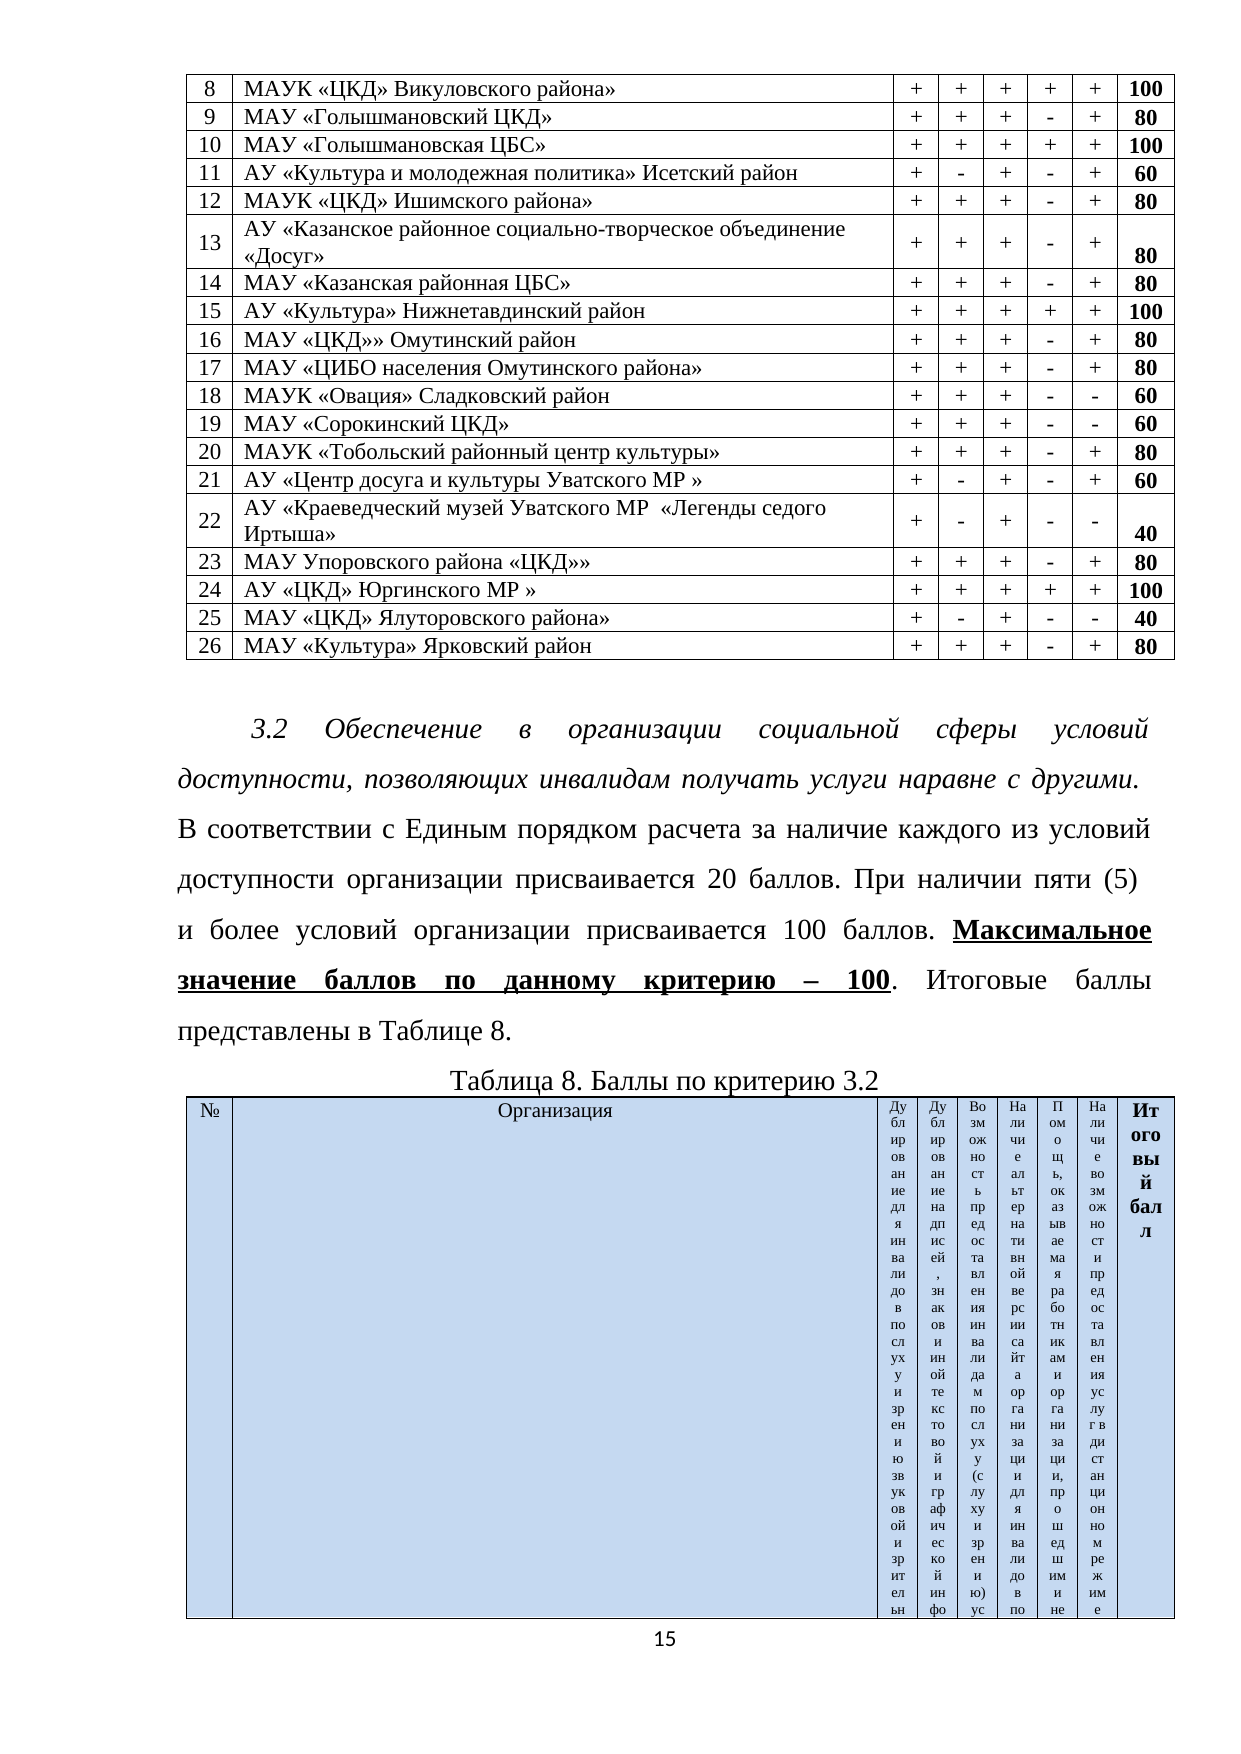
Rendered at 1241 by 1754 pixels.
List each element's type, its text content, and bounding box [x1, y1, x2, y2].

table_cell + [984, 297, 1027, 324]
table_cell + [1073, 297, 1117, 324]
table_cell МАУ «ЦКД»» Омутинский район [233, 325, 893, 352]
table_cell - [1073, 382, 1117, 409]
table_cell 25 [187, 604, 232, 631]
table_cell + [894, 75, 938, 102]
table_cell + [939, 131, 983, 158]
table_cell 15 [187, 297, 232, 324]
table_cell МАУ Упоровского района «ЦКД»» [233, 548, 893, 575]
table_cell 21 [187, 466, 232, 493]
table_cell 80 [1118, 354, 1174, 381]
table_cell 19 [187, 410, 232, 437]
table_cell 80 [1118, 325, 1174, 352]
table_cell + [1028, 75, 1072, 102]
table_cell + [894, 325, 938, 352]
table_header Организация [233, 1098, 877, 1617]
table_cell 40 [1118, 494, 1174, 547]
table_cell + [1028, 131, 1072, 158]
table_cell - [1028, 269, 1072, 296]
table_cell АУ «Центр досуга и культуры Уватского МР » [233, 466, 893, 493]
table_cell - [1028, 325, 1072, 352]
table_cell + [939, 325, 983, 352]
table_cell + [894, 494, 938, 547]
table_cell 13 [187, 215, 232, 268]
table_cell + [1073, 576, 1117, 603]
table_cell + [894, 131, 938, 158]
table_cell + [984, 410, 1027, 437]
table_cell + [939, 187, 983, 214]
table_cell - [1028, 604, 1072, 631]
table_cell 20 [187, 438, 232, 465]
table_cell 12 [187, 187, 232, 214]
table_cell - [1028, 632, 1072, 659]
table_cell + [939, 382, 983, 409]
table_cell - [1028, 354, 1072, 381]
table_cell 80 [1118, 187, 1174, 214]
table_cell + [939, 548, 983, 575]
text Таблица 8. Баллы по критерию 3.2 [177, 1063, 1152, 1096]
table_cell 24 [187, 576, 232, 603]
table_cell + [894, 297, 938, 324]
table_cell 100 [1118, 131, 1174, 158]
table_cell + [984, 494, 1027, 547]
table_cell 40 [1118, 604, 1174, 631]
table_cell МАУ «ЦКД» Ялуторовского района» [233, 604, 893, 631]
table_cell МАУ «Казанская районная ЦБС» [233, 269, 893, 296]
table_cell + [1073, 103, 1117, 130]
table_cell + [984, 325, 1027, 352]
table_cell - [1028, 159, 1072, 186]
table_cell - [939, 159, 983, 186]
table_cell + [939, 438, 983, 465]
table_cell 60 [1118, 382, 1174, 409]
table_cell + [894, 354, 938, 381]
table_cell + [894, 215, 938, 268]
table_cell + [1073, 159, 1117, 186]
table_cell 10 [187, 131, 232, 158]
table_cell + [984, 632, 1027, 659]
table_cell МАУ «Голышмановская ЦБС» [233, 131, 893, 158]
table_cell АУ «Культура и молодежная политика» Исетский район [233, 159, 893, 186]
table_cell - [1028, 382, 1072, 409]
table_cell + [939, 75, 983, 102]
table_cell - [1028, 466, 1072, 493]
table_header Наличие возможности предоставления услуг в дистанционном режиме [1078, 1098, 1117, 1617]
table_cell - [1073, 494, 1117, 547]
table_cell АУ «Культура» Нижнетавдинский район [233, 297, 893, 324]
table_cell + [984, 576, 1027, 603]
table_cell 9 [187, 103, 232, 130]
table_cell + [894, 159, 938, 186]
table_cell + [894, 466, 938, 493]
table_cell + [894, 632, 938, 659]
table_header Возможность предоставления инвалидам по слуху (слуху и зрению) ус [958, 1098, 997, 1617]
table_cell - [1028, 494, 1072, 547]
table_cell 22 [187, 494, 232, 547]
table_cell - [1028, 548, 1072, 575]
table_header Наличие альтернативной версии сайта организации для инвалидов по [998, 1098, 1037, 1617]
table_cell 17 [187, 354, 232, 381]
table_cell 80 [1118, 548, 1174, 575]
table_cell + [984, 159, 1027, 186]
table_cell + [984, 75, 1027, 102]
table_cell + [984, 131, 1027, 158]
table_header Дублирование надписей, знаков и иной текстовой и графической инфо [918, 1098, 957, 1617]
table_cell + [1073, 632, 1117, 659]
table_cell + [1073, 75, 1117, 102]
table_cell МАУ «Сорокинский ЦКД» [233, 410, 893, 437]
table_cell + [1073, 269, 1117, 296]
table_cell 100 [1118, 576, 1174, 603]
table_cell - [1028, 103, 1072, 130]
table_cell + [894, 269, 938, 296]
table_cell 60 [1118, 159, 1174, 186]
table_cell 80 [1118, 215, 1174, 268]
table_cell 26 [187, 632, 232, 659]
table_cell + [984, 466, 1027, 493]
table_cell 80 [1118, 632, 1174, 659]
table_cell + [894, 438, 938, 465]
table_cell - [1073, 604, 1117, 631]
table_cell + [894, 604, 938, 631]
table_cell 60 [1118, 466, 1174, 493]
table_cell + [939, 215, 983, 268]
table_cell + [939, 576, 983, 603]
table_cell МАУК «Овация» Сладковский район [233, 382, 893, 409]
table_cell + [894, 410, 938, 437]
table_cell 80 [1118, 438, 1174, 465]
table_cell + [1073, 466, 1117, 493]
table_cell + [1073, 438, 1117, 465]
table_cell АУ «ЦКД» Юргинского МР » [233, 576, 893, 603]
table_cell + [939, 269, 983, 296]
table_cell 18 [187, 382, 232, 409]
table_cell МАУ «Голышмановский ЦКД» [233, 103, 893, 130]
table_cell + [984, 604, 1027, 631]
table_cell + [984, 382, 1027, 409]
table_cell - [939, 466, 983, 493]
table_cell + [984, 438, 1027, 465]
table_cell АУ «Краеведческий музей Уватского МР «Легенды седого Иртыша» [233, 494, 893, 547]
table_cell + [1073, 131, 1117, 158]
table_cell + [1073, 187, 1117, 214]
table_cell + [984, 187, 1027, 214]
table_cell + [894, 548, 938, 575]
table_cell + [1028, 576, 1072, 603]
table_cell 8 [187, 75, 232, 102]
table_cell МАУК «ЦКД» Ишимского района» [233, 187, 893, 214]
table_cell + [939, 103, 983, 130]
table_cell - [1028, 215, 1072, 268]
table_cell 23 [187, 548, 232, 575]
table_cell - [1028, 187, 1072, 214]
table_cell 14 [187, 269, 232, 296]
table_cell + [1028, 297, 1072, 324]
table_cell МАУК «ЦКД» Викуловского района» [233, 75, 893, 102]
table_cell - [1073, 410, 1117, 437]
table_cell + [1073, 354, 1117, 381]
table_cell + [984, 354, 1027, 381]
table_cell + [984, 103, 1027, 130]
table_header Помощь, оказываемая работниками организации, прошедшими не [1038, 1098, 1077, 1617]
table_cell + [939, 297, 983, 324]
table_cell + [1073, 325, 1117, 352]
table_cell + [894, 103, 938, 130]
table_cell 16 [187, 325, 232, 352]
table_cell 80 [1118, 269, 1174, 296]
table_header Итоговый балл [1118, 1098, 1174, 1617]
table_cell + [894, 576, 938, 603]
table_cell МАУ «Культура» Ярковский район [233, 632, 893, 659]
table_header № [187, 1098, 232, 1617]
table_cell 80 [1118, 103, 1174, 130]
table_cell - [1028, 410, 1072, 437]
table_cell 100 [1118, 297, 1174, 324]
table_cell 60 [1118, 410, 1174, 437]
table_cell + [1073, 215, 1117, 268]
text 3.2 Обеспечение в организации социальной сферы условий доступности, позволяющих инвалидам получать услуги наравне с другими. В соответствии с Единым порядком расчета за наличие каждого из условий доступности организации присваивается 20 баллов. При наличии пяти (5) и более условий организации присваивается 100 баллов. Максимальное значение баллов по данному критерию – 100. Итоговые баллы представлены в Таблице 8. [177, 711, 1152, 1046]
table_cell + [984, 269, 1027, 296]
table_cell + [939, 632, 983, 659]
table_header Дублирование для инвалидов по слуху и зрению звуковой и зрительн [878, 1098, 917, 1617]
table_cell МАУК «Тобольский районный центр культуры» [233, 438, 893, 465]
table_cell + [1073, 548, 1117, 575]
table_cell + [984, 215, 1027, 268]
table_cell 100 [1118, 75, 1174, 102]
table_cell - [1028, 438, 1072, 465]
table_cell МАУ «ЦИБО населения Омутинского района» [233, 354, 893, 381]
table_cell АУ «Казанское районное социально-творческое объединение «Досуг» [233, 215, 893, 268]
table_cell + [894, 382, 938, 409]
table_cell + [939, 354, 983, 381]
table_cell - [939, 494, 983, 547]
table_cell - [939, 604, 983, 631]
table_cell 11 [187, 159, 232, 186]
table_cell + [894, 187, 938, 214]
table_cell + [984, 548, 1027, 575]
table_cell + [939, 410, 983, 437]
